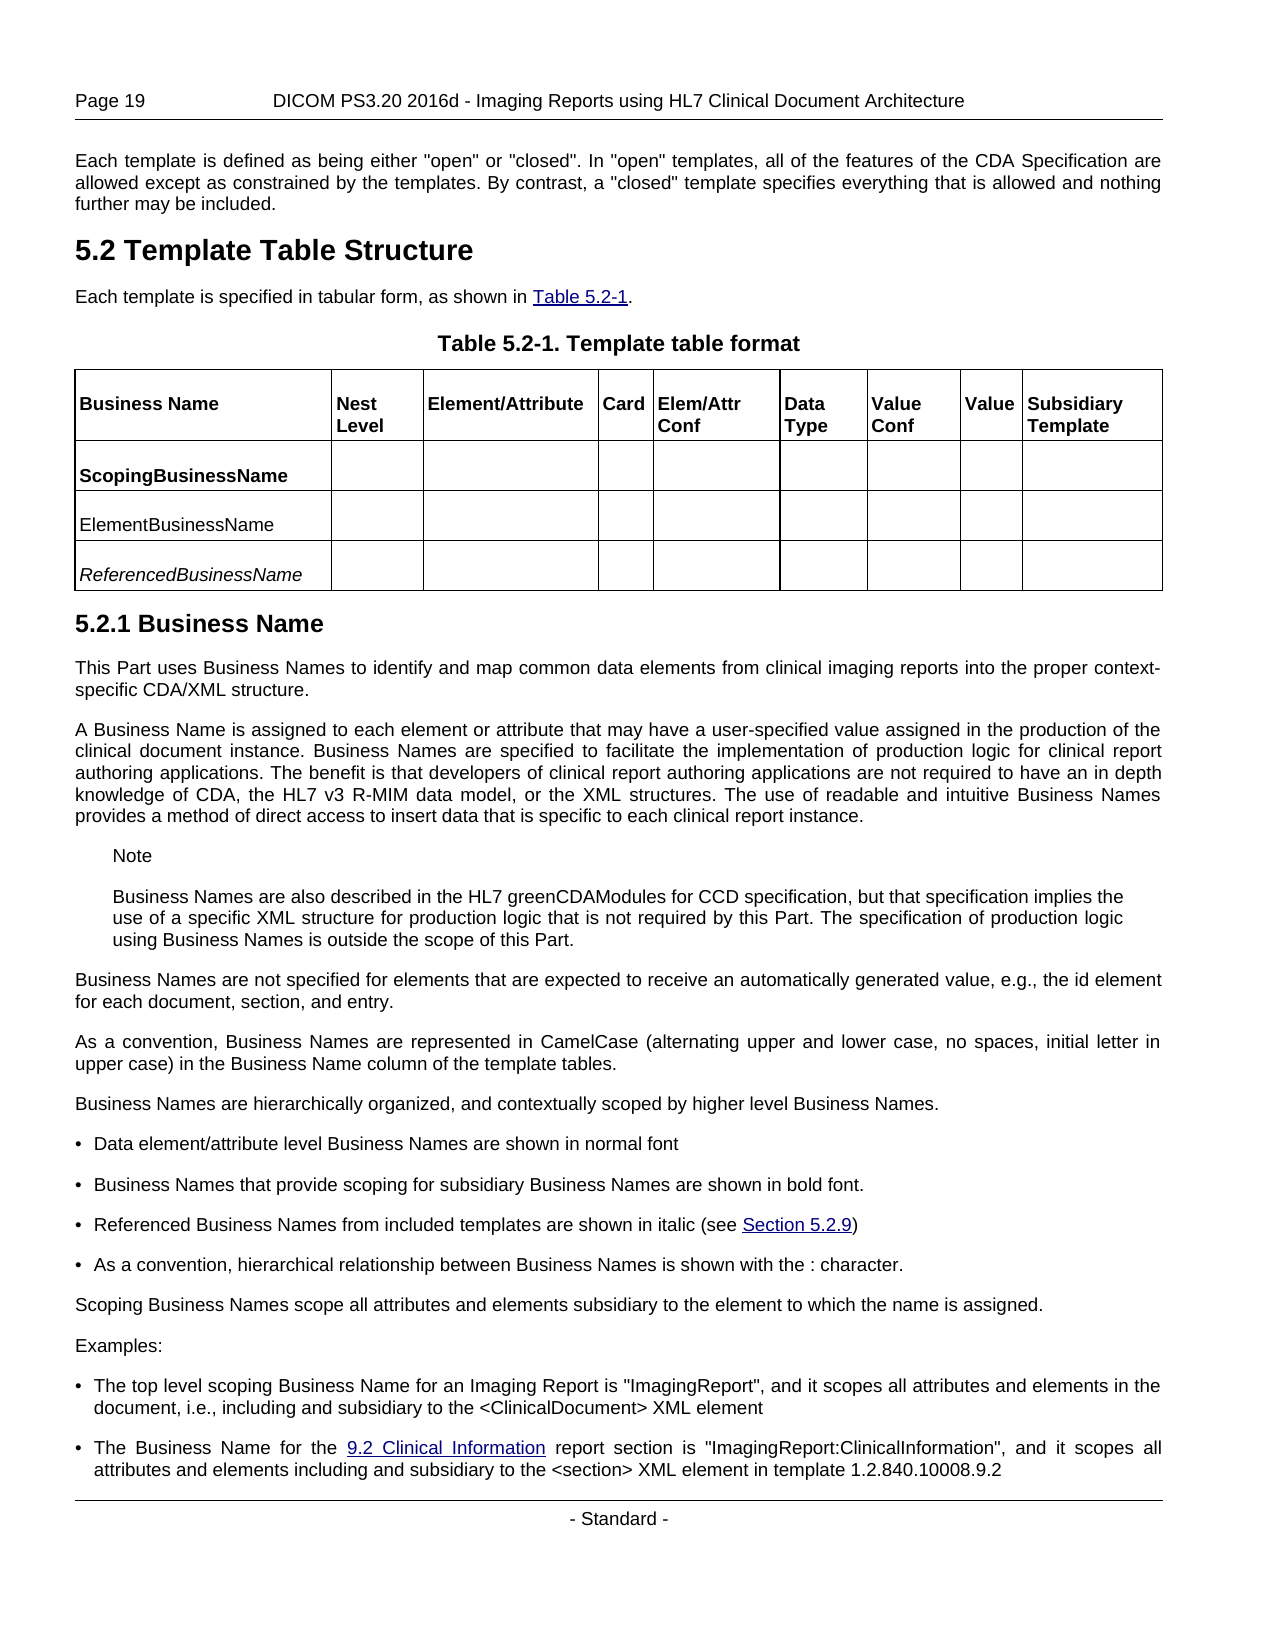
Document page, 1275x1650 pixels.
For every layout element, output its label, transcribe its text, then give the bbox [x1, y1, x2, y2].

table_header Card [599, 370, 653, 440]
table_cell [781, 541, 867, 589]
table_cell [1023, 491, 1162, 540]
table_cell [424, 491, 598, 540]
text This Part uses Business Names to identify and map common data elements from clinical imaging reports into the proper context-specific CDA/XML structure. [75, 657, 1162, 700]
table_cell [654, 541, 779, 589]
table_header Business Name [76, 370, 331, 440]
text Scoping Business Names scope all attributes and elements subsidiary to the element to which the name is assigned. [75, 1294, 1162, 1316]
table_header Elem/Attr Conf [654, 370, 779, 440]
table_cell Scoping​Business​Name [76, 441, 331, 490]
text Business Names are hierarchically organized, and contextually scoped by higher level Business Names. [75, 1093, 1162, 1114]
table_cell Element​Business​Name [76, 491, 331, 540]
table_cell [781, 491, 867, 540]
text Note [112, 845, 1125, 867]
table_cell [961, 441, 1022, 490]
text 5.2.1 Business Name [75, 609, 1162, 638]
list Referenced Business Names from included templates are shown in italic (see Section 5.2.9) [75, 1214, 1162, 1235]
list The top level scoping Business Name for an Imaging Report is "ImagingReport", and it scopes all attributes and elements in the document, i.e., including and subsidiary to the <ClinicalDocument> XML element [75, 1375, 1162, 1418]
table_cell [781, 441, 867, 490]
table_cell [868, 441, 960, 490]
table_cell [868, 491, 960, 540]
text Each template is defined as being either "open" or "closed". In "open" templates, all of the features of the CDA Specification are allowed except as constrained by the templates. By contrast, a "closed" template specifies everything that is allowed and nothing further may be included. [75, 150, 1162, 215]
table_header Element/​Attribute [424, 370, 598, 440]
text A Business Name is assigned to each element or attribute that may have a user-specified value assigned in the production of the clinical document instance. Business Names are specified to facilitate the implementation of production logic for clinical report authoring applications. The benefit is that developers of clinical report authoring applications are not required to have an in depth knowledge of CDA, the HL7 v3 R-MIM data model, or the XML structures. The use of readable and intuitive Business Names provides a method of direct access to insert data that is specific to each clinical report instance. [75, 719, 1162, 826]
table_cell [424, 541, 598, 589]
table_header Nest Level [332, 370, 423, 440]
table_header Data Type [781, 370, 867, 440]
text As a convention, Business Names are represented in CamelCase (alternating upper and lower case, no spaces, initial letter in upper case) in the Business Name column of the template tables. [75, 1031, 1162, 1074]
table_cell [332, 491, 423, 540]
text Business Names are not specified for elements that are expected to receive an automatically generated value, e.g., the id element for each document, section, and entry. [75, 969, 1162, 1012]
table_cell [599, 441, 653, 490]
table_cell [654, 491, 779, 540]
text 5.2 Template Table Structure [75, 233, 1162, 267]
table_cell [654, 441, 779, 490]
table_cell [332, 541, 423, 589]
table_cell [1023, 441, 1162, 490]
text Each template is specified in tabular form, as shown in Table 5.2-1. [75, 286, 1162, 307]
table_header Value Conf [868, 370, 960, 440]
table_header Subsidiary Template [1023, 370, 1162, 440]
text Table 5.2-1. Template table format [75, 330, 1162, 356]
text Examples: [75, 1334, 1162, 1356]
table_cell [961, 491, 1022, 540]
table_cell [332, 441, 423, 490]
table_cell [868, 541, 960, 589]
table_cell [599, 491, 653, 540]
list As a convention, hierarchical relationship between Business Names is shown with the : character. [75, 1254, 1162, 1276]
table_cell Referenced​Business​Name [76, 541, 331, 589]
table_header Value [961, 370, 1022, 440]
list Business Names that provide scoping for subsidiary Business Names are shown in bold font. [75, 1173, 1162, 1195]
table_cell [599, 541, 653, 589]
table_cell [961, 541, 1022, 589]
table_cell [424, 441, 598, 490]
table_cell [1023, 541, 1162, 589]
list The Business Name for the 9.2 Clinical Information report section is "ImagingReport:ClinicalInformation", and it scopes all attributes and elements including and subsidiary to the <section> XML element in template 1.2.840.10008.9.2 [75, 1437, 1162, 1480]
list Data element/attribute level Business Names are shown in normal font [75, 1133, 1162, 1154]
text Business Names are also described in the HL7 greenCDAModules for CCD specification, but that specification implies the use of a specific XML structure for production logic that is not required by this Part. The specification of production logic using Business Names is outside the scope of this Part. [112, 886, 1125, 950]
